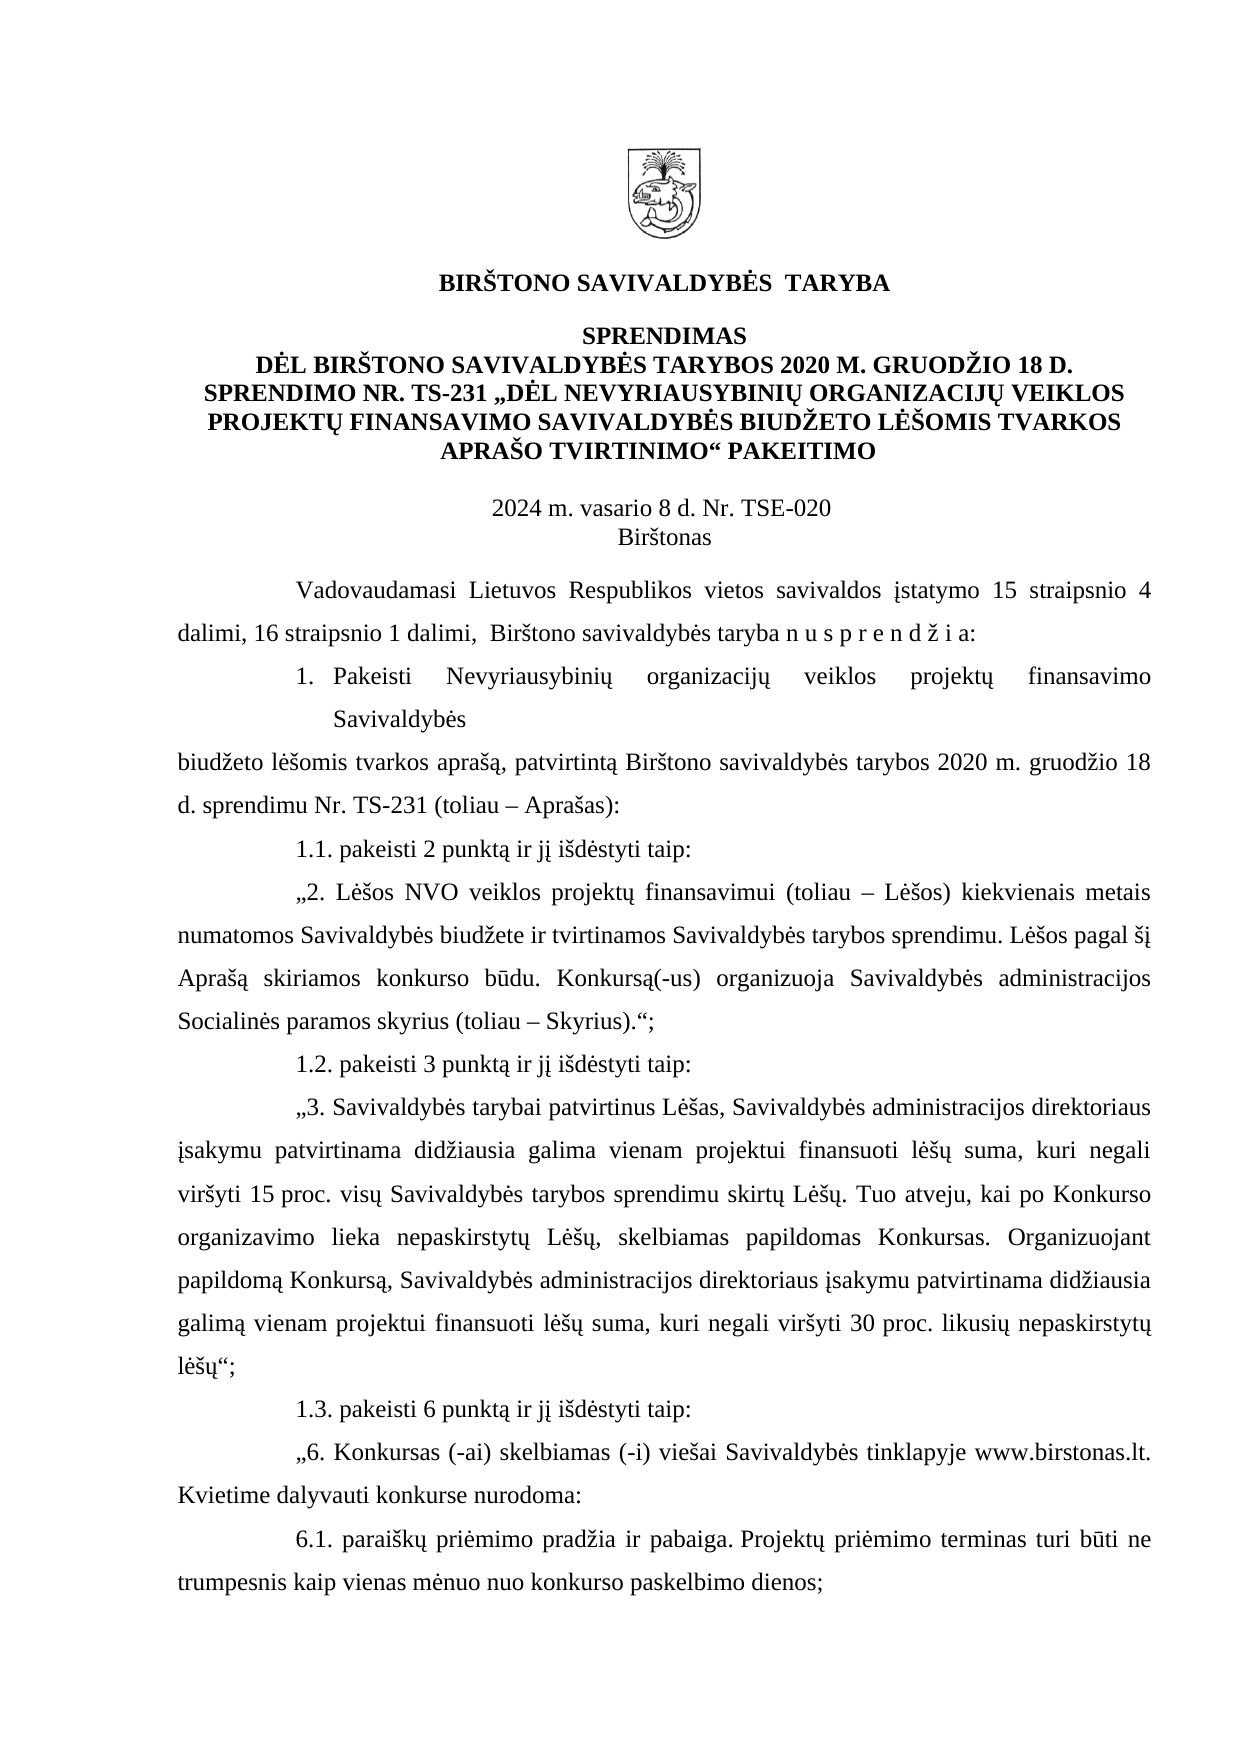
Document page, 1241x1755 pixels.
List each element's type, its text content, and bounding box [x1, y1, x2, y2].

text „2. Lėšos NVO veiklos projektų finansavimui (toliau – Lėšos) kiekvienais metais numatomos Savivaldybės biudžete ir tvirtinamos Savivaldybės tarybos sprendimu. Lėšos pagal šį Aprašą skiriamos konkurso būdu. Konkursą(-us) organizuoja Savivaldybės administracijos Socialinės paramos skyrius (toliau – Skyrius).“; [177, 877, 1152, 1035]
subtitle BIRŠTONO SAVIVALDYBĖS TARYBA [177, 268, 1152, 297]
text 1.2. pakeisti 3 punktą ir jį išdėstyti taip: [295, 1049, 1152, 1078]
text 1.3. pakeisti 6 punktą ir jį išdėstyti taip: [177, 1394, 1152, 1423]
text SPRENDIMAS [177, 321, 1152, 350]
text dėl BIRŠTONO SAVIVALDYBĖS TARYBOS 2020 M. GRUODŽIO 18 D. SPRENDIMO NR. TS-231 „DĖL NEVYRIAUSYBINIŲ ORGANIZACIJŲ VEIKLOS PROJEKTŲ FINANSAVIMO SAVIVALDYBĖS BIUDŽETO LĖŠOMIS TVARKOS APRAŠO TVIRTINIMO“ PAKEITIMO [177, 350, 1152, 465]
text „3. Savivaldybės tarybai patvirtinus Lėšas, Savivaldybės administracijos direktoriaus įsakymu patvirtinama didžiausia galima vienam projektui finansuoti lėšų suma, kuri negali viršyti 15 proc. visų Savivaldybės tarybos sprendimu skirtų Lėšų. Tuo atveju, kai po Konkurso organizavimo lieka nepaskirstytų Lėšų, skelbiamas papildomas Konkursas. Organizuojant papildomą Konkursą, Savivaldybės administracijos direktoriaus įsakymu patvirtinama didžiausia galimą vienam projektui finansuoti lėšų suma, kuri negali viršyti 30 proc. likusių nepaskirstytų lėšų“; [177, 1092, 1152, 1380]
text 1. Pakeisti Nevyriausybinių organizacijų veiklos projektų finansavimo Savivaldybės [295, 661, 1152, 733]
text 6.1. paraiškų priėmimo pradžia ir pabaiga. Projektų priėmimo terminas turi būti ne trumpesnis kaip vienas mėnuo nuo konkurso paskelbimo dienos; [177, 1524, 1152, 1596]
text 2024 m. vasario 8 d. Nr. TSE-020 [177, 493, 1152, 522]
text Birštonas [177, 522, 1152, 551]
text 1.1. pakeisti 2 punktą ir jį išdėstyti taip: [177, 834, 1152, 862]
text Vadovaudamasi Lietuvos Respublikos vietos savivaldos įstatymo 15 straipsnio 4 dalimi, 16 straipsnio 1 dalimi, Birštono savivaldybės taryba n u s p r e n d ž i a: [177, 575, 1152, 647]
text „6. Konkursas (-ai) skelbiamas (-i) viešai Savivaldybės tinklapyje www.birstonas.lt. Kvietime dalyvauti konkurse nurodoma: [177, 1437, 1152, 1509]
text biudžeto lėšomis tvarkos aprašą, patvirtintą Birštono savivaldybės tarybos 2020 m. gruodžio 18 d. sprendimu Nr. TS-231 (toliau – Aprašas): [177, 747, 1152, 819]
